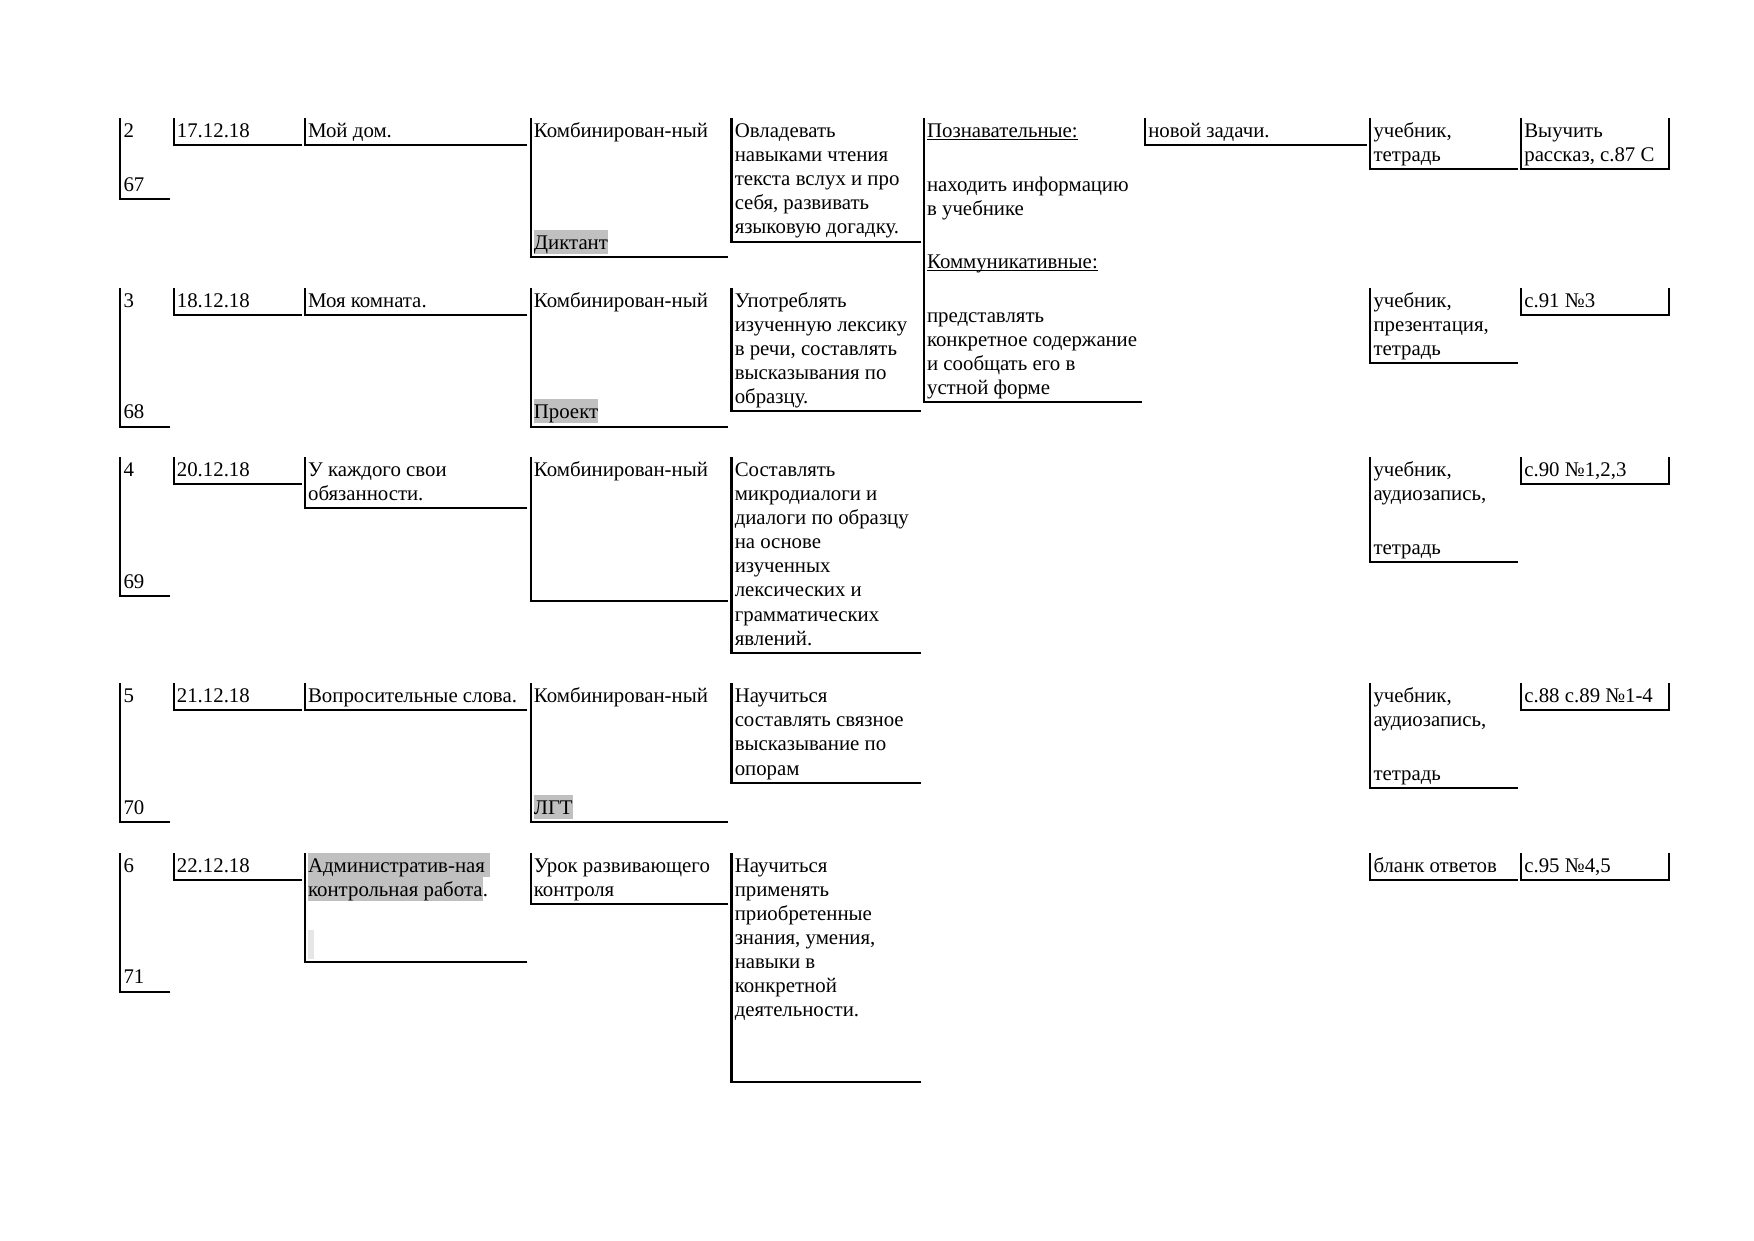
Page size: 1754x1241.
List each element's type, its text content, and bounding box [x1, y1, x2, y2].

table_cell Составлять микродиалоги и диалоги по образцу на основе изученных лексических и грамматических явлений. [729, 457, 922, 683]
table_cell с.91 №3 [1519, 288, 1671, 457]
table_cell Урок развивающего контроля [529, 853, 729, 1113]
table_cell У каждого свои обязанности. [303, 457, 528, 683]
table_cell 2 67 [118, 118, 171, 288]
table_cell Научиться составлять связное высказывание по опорам [729, 683, 922, 853]
table_cell 20.12.18 [171, 457, 303, 683]
table_cell Административ-ная контрольная работа. [303, 853, 528, 1113]
table_cell Мой дом. [303, 118, 528, 288]
table_cell Овладевать навыками чтения текста вслух и про себя, развивать языковую догадку. [729, 118, 922, 288]
table_cell учебник, аудиозапись, тетрадь [1368, 683, 1519, 853]
table_cell Познавательные: находить информацию в учебнике Коммуникативные: представлять конкретное содержание и сообщать его в устной форме [922, 118, 1143, 1113]
table_cell Употреблять изученную лексику в речи, составлять высказывания по образцу. [729, 288, 922, 457]
table_cell 6 71 [118, 853, 171, 1113]
table_cell бланк ответов [1368, 853, 1519, 1113]
table_cell новой задачи. [1143, 118, 1368, 1113]
table_cell 3 68 [118, 288, 171, 457]
table_cell 17.12.18 [171, 118, 303, 288]
table_cell 4 69 [118, 457, 171, 683]
table_cell Комбинирован-ный [529, 457, 729, 683]
table_cell Выучить рассказ, с.87 С [1519, 118, 1671, 288]
table_cell Вопросительные слова. [303, 683, 528, 853]
table_cell 22.12.18 [171, 853, 303, 1113]
table_cell Комбинирован-ный Диктант [529, 118, 729, 288]
table_cell 18.12.18 [171, 288, 303, 457]
table_cell 5 70 [118, 683, 171, 853]
table_cell Комбинирован-ный ЛГТ [529, 683, 729, 853]
table_cell с.90 №1,2,3 [1519, 457, 1671, 683]
table_cell Комбинирован-ный Проект [529, 288, 729, 457]
table_cell 21.12.18 [171, 683, 303, 853]
table_cell Научиться применять приобретенные знания, умения, навыки в конкретной деятельности. [729, 853, 922, 1113]
table_cell Моя комната. [303, 288, 528, 457]
table_cell учебник, тетрадь [1368, 118, 1519, 288]
table_cell с.95 №4,5 [1519, 853, 1671, 1113]
table_cell с.88 с.89 №1-4 [1519, 683, 1671, 853]
table_cell учебник, аудиозапись, тетрадь [1368, 457, 1519, 683]
table_cell учебник, презентация, тетрадь [1368, 288, 1519, 457]
